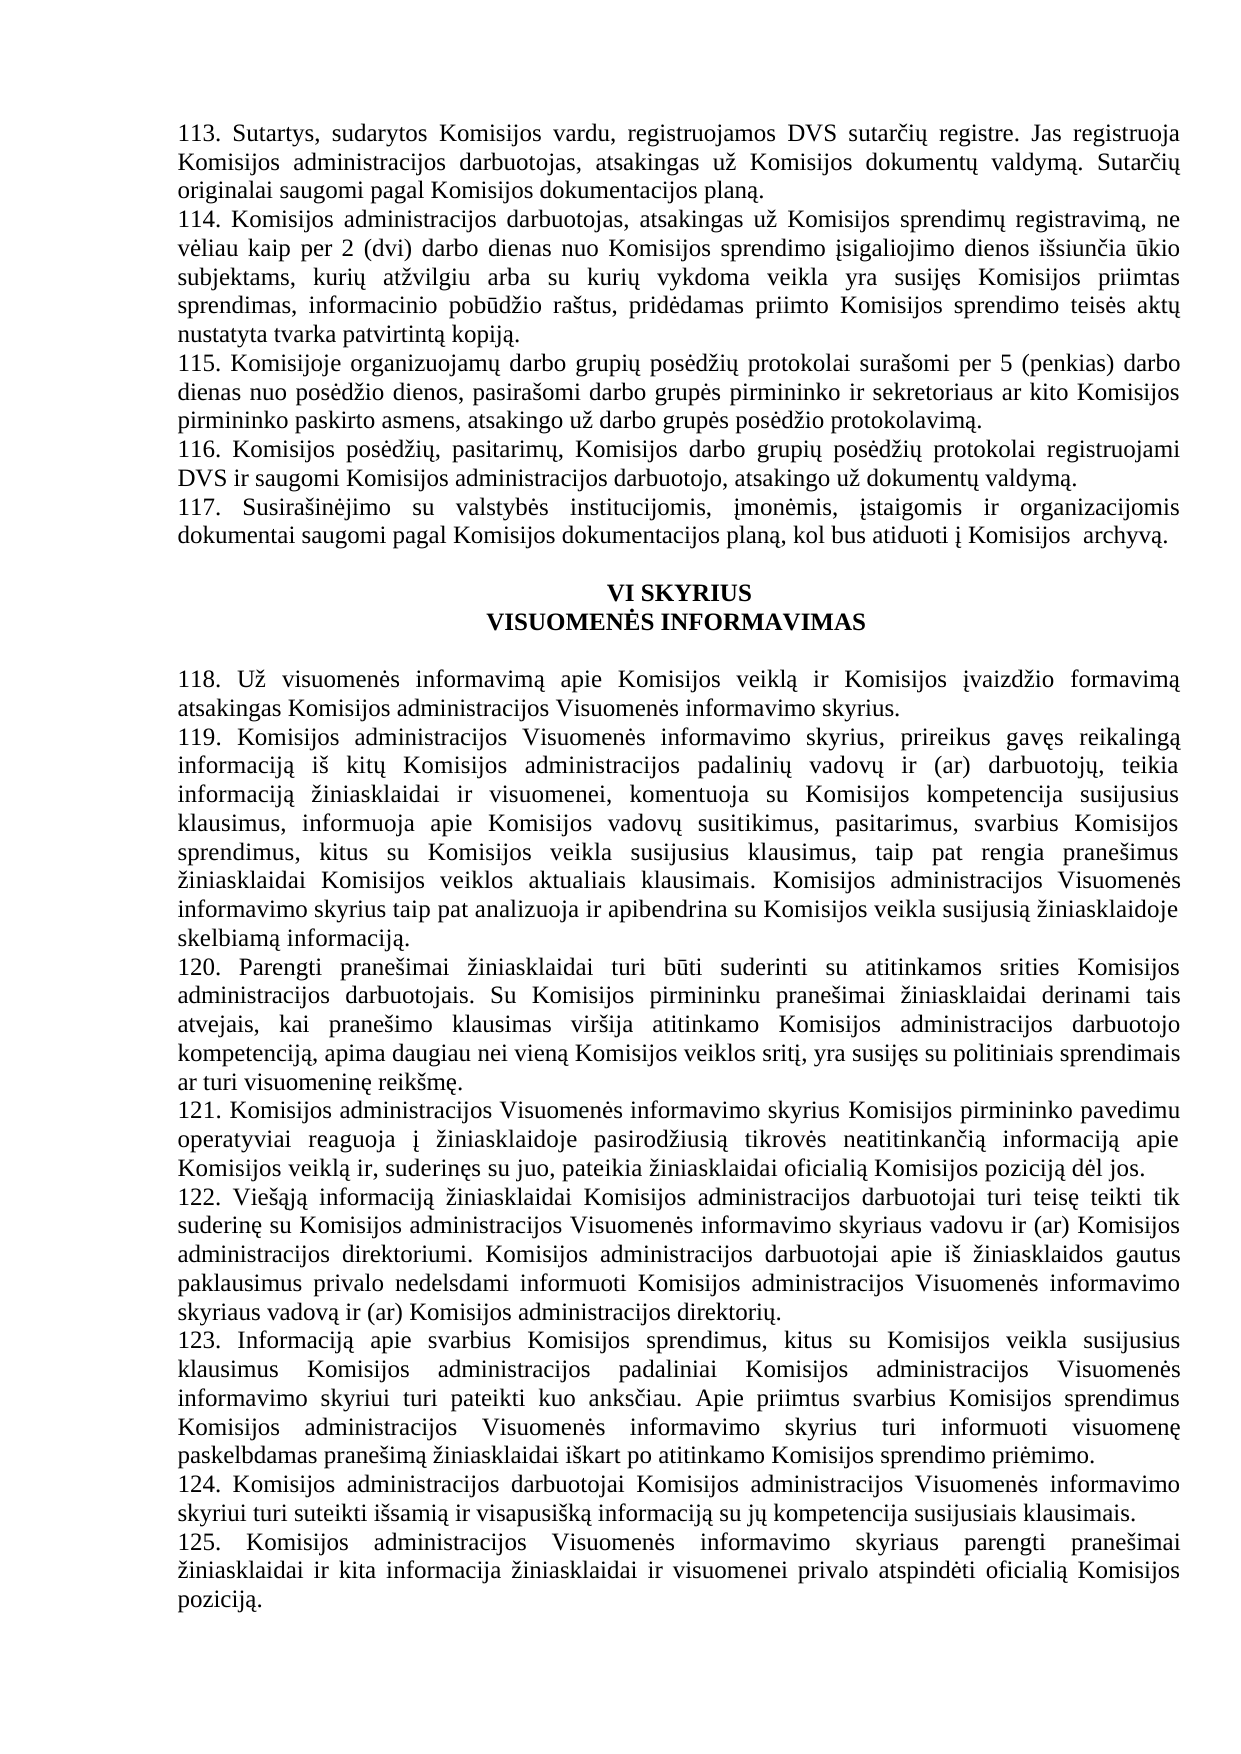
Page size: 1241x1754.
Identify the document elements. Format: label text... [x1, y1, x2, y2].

text 114. Komisijos administracijos darbuotojas, atsakingas už Komisijos sprendimų registravimą, ne vėliau kaip per 2 (dvi) darbo dienas nuo Komisijos sprendimo įsigaliojimo dienos išsiunčia ūkio subjektams, kurių atžvilgiu arba su kurių vykdoma veikla yra susijęs Komisijos priimtas sprendimas, informacinio pobūdžio raštus, pridėdamas priimto Komisijos sprendimo teisės aktų nustatyta tvarka patvirtintą kopiją. [177, 204, 1181, 348]
text 121. Komisijos administracijos Visuomenės informavimo skyrius Komisijos pirmininko pavedimu operatyviai reaguoja į žiniasklaidoje pasirodžiusią tikrovės neatitinkančią informaciją apie Komisijos veiklą ir, suderinęs su juo, pateikia žiniasklaidai oficialią Komisijos poziciją dėl jos. [177, 1096, 1181, 1182]
text 115. Komisijoje organizuojamų darbo grupių posėdžių protokolai surašomi per 5 (penkias) darbo dienas nuo posėdžio dienos, pasirašomi darbo grupės pirmininko ir sekretoriaus ar kito Komisijos pirmininko paskirto asmens, atsakingo už darbo grupės posėdžio protokolavimą. [177, 348, 1181, 434]
text 124. Komisijos administracijos darbuotojai Komisijos administracijos Visuomenės informavimo skyriui turi suteikti išsamią ir visapusišką informaciją su jų kompetencija susijusiais klausimais. [177, 1469, 1181, 1527]
text 118. Už visuomenės informavimą apie Komisijos veiklą ir Komisijos įvaizdžio formavimą atsakingas Komisijos administracijos Visuomenės informavimo skyrius. [177, 664, 1181, 722]
text 125. Komisijos administracijos Visuomenės informavimo skyriaus parengti pranešimai žiniasklaidai ir kita informacija žiniasklaidai ir visuomenei privalo atspindėti oficialią Komisijos poziciją. [177, 1527, 1181, 1613]
text VISUOMENĖS INFORMAVIMAS [177, 607, 1181, 636]
text 117. Susirašinėjimo su valstybės institucijomis, įmonėmis, įstaigomis ir organizacijomis dokumentai saugomi pagal Komisijos dokumentacijos planą, kol bus atiduoti į Komisijos archyvą. [177, 492, 1181, 549]
text 120. Parengti pranešimai žiniasklaidai turi būti suderinti su atitinkamos srities Komisijos administracijos darbuotojais. Su Komisijos pirmininku pranešimai žiniasklaidai derinami tais atvejais, kai pranešimo klausimas viršija atitinkamo Komisijos administracijos darbuotojo kompetenciją, apima daugiau nei vieną Komisijos veiklos sritį, yra susijęs su politiniais sprendimais ar turi visuomeninę reikšmę. [177, 952, 1181, 1096]
text VI SKYRIUS [177, 578, 1181, 607]
text 122. Viešąją informaciją žiniasklaidai Komisijos administracijos darbuotojai turi teisę teikti tik suderinę su Komisijos administracijos Visuomenės informavimo skyriaus vadovu ir (ar) Komisijos administracijos direktoriumi. Komisijos administracijos darbuotojai apie iš žiniasklaidos gautus paklausimus privalo nedelsdami informuoti Komisijos administracijos Visuomenės informavimo skyriaus vadovą ir (ar) Komisijos administracijos direktorių. [177, 1182, 1181, 1326]
text 123. Informaciją apie svarbius Komisijos sprendimus, kitus su Komisijos veikla susijusius klausimus Komisijos administracijos padaliniai Komisijos administracijos Visuomenės informavimo skyriui turi pateikti kuo anksčiau. Apie priimtus svarbius Komisijos sprendimus Komisijos administracijos Visuomenės informavimo skyrius turi informuoti visuomenę paskelbdamas pranešimą žiniasklaidai iškart po atitinkamo Komisijos sprendimo priėmimo. [177, 1326, 1181, 1469]
text 119. Komisijos administracijos Visuomenės informavimo skyrius, prireikus gavęs reikalingą informaciją iš kitų Komisijos administracijos padalinių vadovų ir (ar) darbuotojų, teikia informaciją žiniasklaidai ir visuomenei, komentuoja su Komisijos kompetencija susijusius klausimus, informuoja apie Komisijos vadovų susitikimus, pasitarimus, svarbius Komisijos sprendimus, kitus su Komisijos veikla susijusius klausimus, taip pat rengia pranešimus žiniasklaidai Komisijos veiklos aktualiais klausimais. Komisijos administracijos Visuomenės informavimo skyrius taip pat analizuoja ir apibendrina su Komisijos veikla susijusią žiniasklaidoje skelbiamą informaciją. [177, 722, 1181, 952]
text 113. Sutartys, sudarytos Komisijos vardu, registruojamos DVS sutarčių registre. Jas registruoja Komisijos administracijos darbuotojas, atsakingas už Komisijos dokumentų valdymą. Sutarčių originalai saugomi pagal Komisijos dokumentacijos planą. [177, 118, 1181, 204]
text 116. Komisijos posėdžių, pasitarimų, Komisijos darbo grupių posėdžių protokolai registruojami DVS ir saugomi Komisijos administracijos darbuotojo, atsakingo už dokumentų valdymą. [177, 434, 1181, 492]
